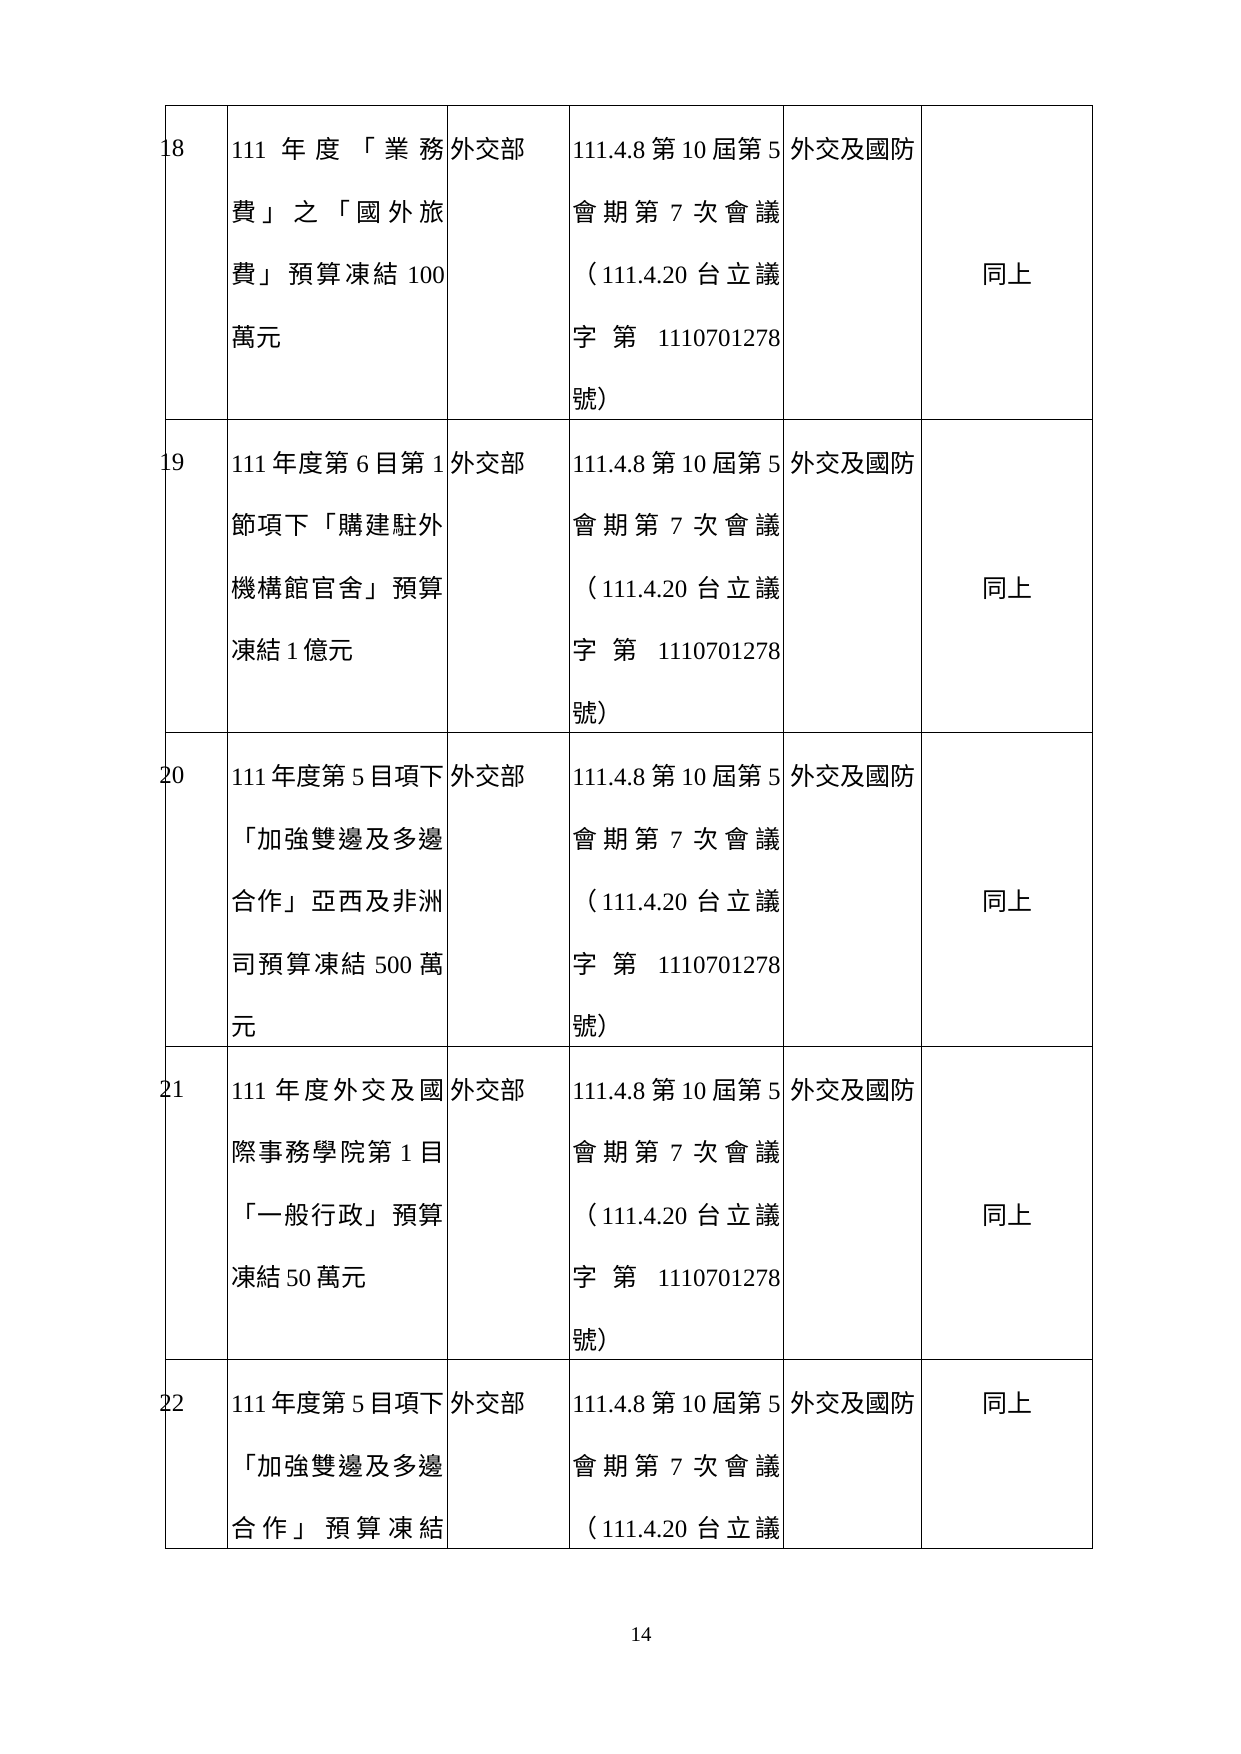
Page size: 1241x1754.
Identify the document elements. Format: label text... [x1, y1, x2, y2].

table_cell 111.4.8第10屆第5會期第7次會議（111.4.20台立議字第1110701278號） [570, 420, 783, 732]
table_cell 111年度第5目項下「加強雙邊及多邊合作」預算凍結 [228, 1360, 447, 1548]
table_cell 同上 [922, 1047, 1092, 1359]
table_cell [166, 106, 227, 419]
table_cell 111.4.8第10屆第5會期第7次會議（111.4.20台立議字第1110701278號） [570, 1047, 783, 1359]
table_cell 111年度「業務費」之「國外旅費」預算凍結100萬元 [228, 106, 447, 419]
table_cell [166, 1360, 227, 1548]
table_cell [166, 1047, 227, 1359]
table_cell 111年度第5目項下「加強雙邊及多邊合作」亞西及非洲司預算凍結500萬元 [228, 733, 447, 1046]
table_cell 同上 [922, 733, 1092, 1046]
table_cell 外交部 [448, 733, 569, 1046]
table_cell 外交及國防 [784, 420, 921, 732]
table_cell 111.4.8第10屆第5會期第7次會議（111.4.20台立議字第1110701278號） [570, 106, 783, 419]
table_cell 111年度外交及國際事務學院第1目「一般行政」預算凍結50萬元 [228, 1047, 447, 1359]
table_cell 111.4.8第10屆第5會期第7次會議（111.4.20台立議 [570, 1360, 783, 1548]
table_cell 外交及國防 [784, 1047, 921, 1359]
table_cell 外交部 [448, 106, 569, 419]
table_cell 同上 [922, 106, 1092, 419]
table_cell [166, 420, 227, 732]
table_cell 外交及國防 [784, 1360, 921, 1548]
table_cell 外交部 [448, 1047, 569, 1359]
table_cell 外交部 [448, 1360, 569, 1548]
table_cell 同上 [922, 420, 1092, 732]
table_cell 外交及國防 [784, 733, 921, 1046]
table_cell 同上 [922, 1360, 1092, 1548]
table_cell 111.4.8第10屆第5會期第7次會議（111.4.20台立議字第1110701278號） [570, 733, 783, 1046]
table_cell 111年度第6目第1節項下「購建駐外機構館官舍」預算凍結1億元 [228, 420, 447, 732]
table_cell [166, 733, 227, 1046]
table_cell 外交部 [448, 420, 569, 732]
table_cell 外交及國防 [784, 106, 921, 419]
